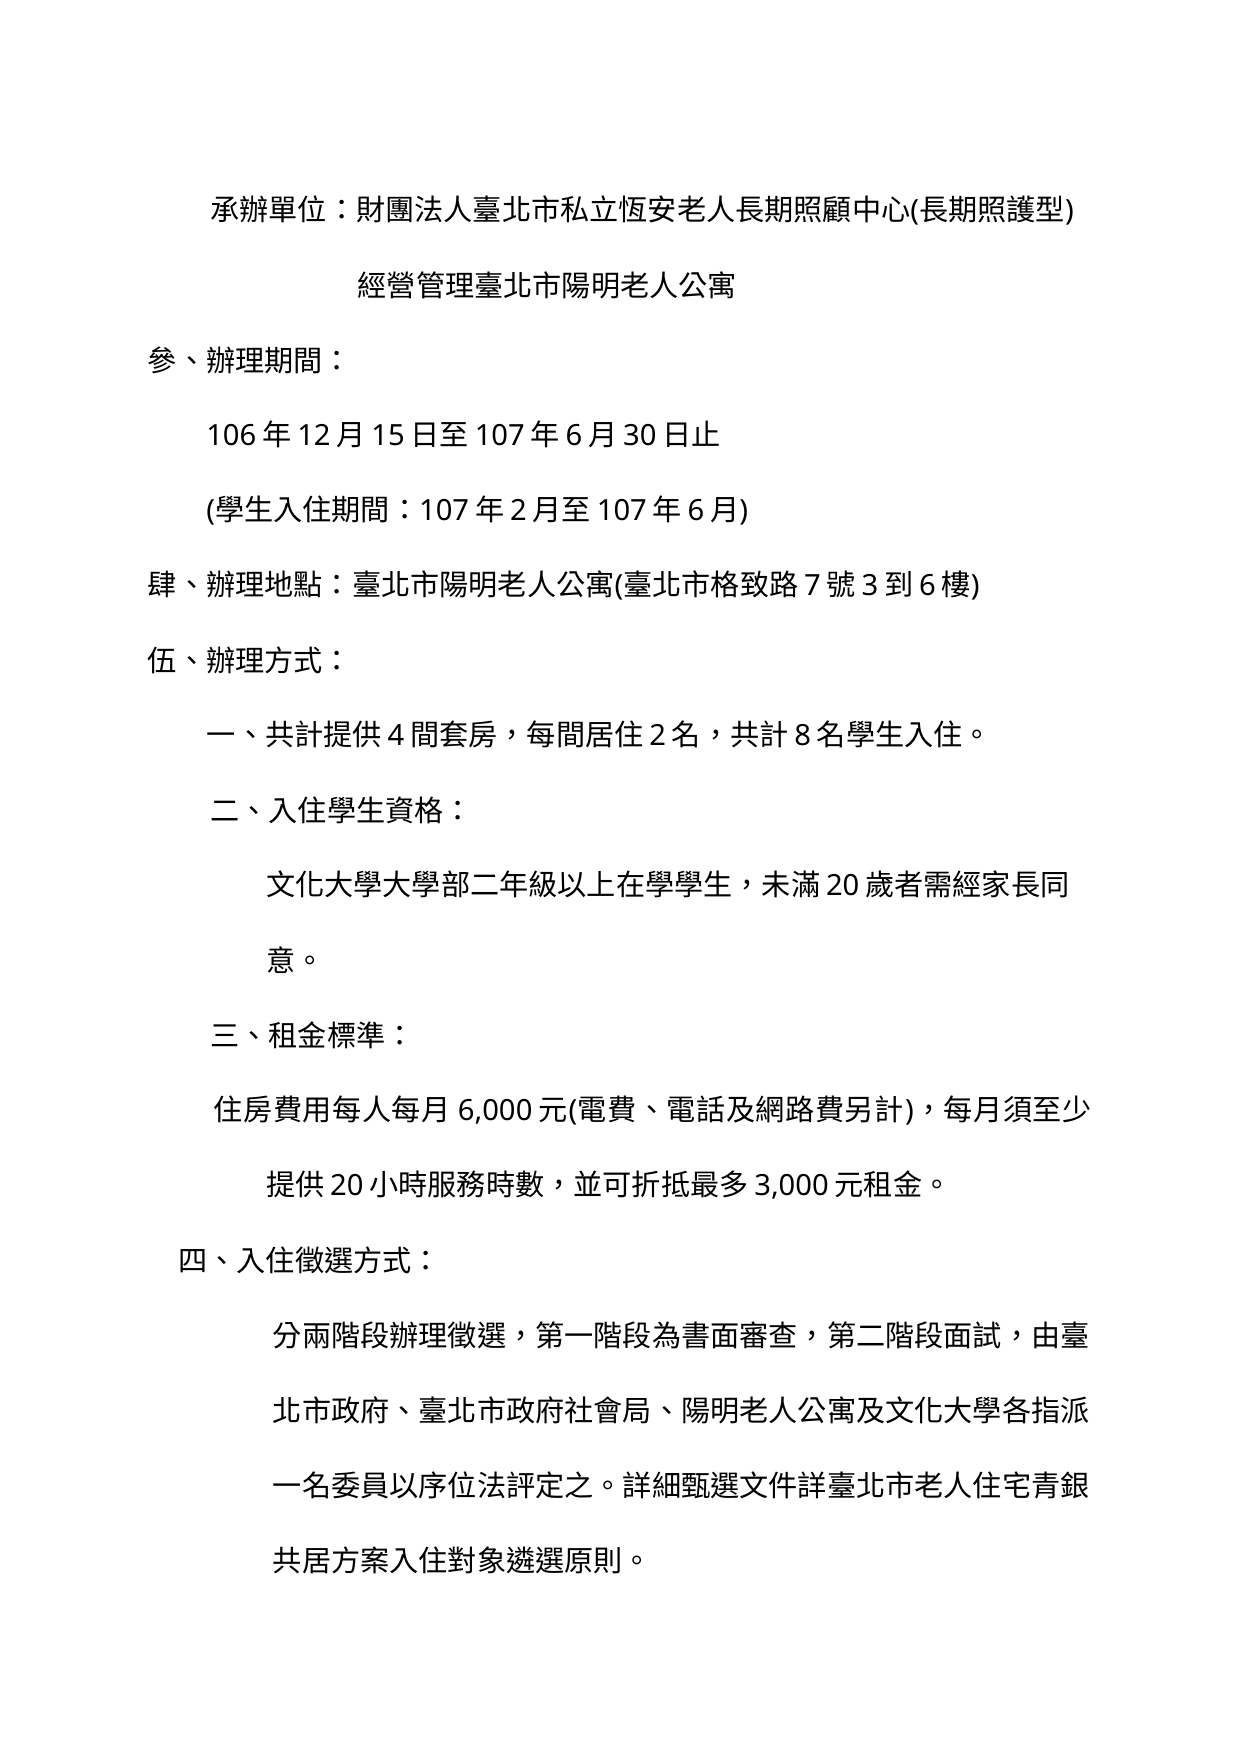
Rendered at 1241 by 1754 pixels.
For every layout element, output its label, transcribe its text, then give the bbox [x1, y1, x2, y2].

text 參、辦理期間： [148, 314, 1092, 389]
text 肆、辦理地點：臺北市陽明老人公寓(臺北市格致路7號3到6樓) [148, 539, 1092, 614]
text 承辦單位：財團法人臺北市私立恆安老人長期照顧中心(長期照護型)經營管理臺北市陽明老人公寓 [210, 164, 1092, 314]
text 一、共計提供4間套房，每間居住2名，共計8名學生入住。 [207, 689, 1092, 764]
text 分兩階段辦理徵選，第一階段為書面審查，第二階段面試，由臺北市政府、臺北市政府社會局、陽明老人公寓及文化大學各指派一名委員以序位法評定之。詳細甄選文件詳臺北市老人住宅青銀共居方案入住對象遴選原則。 [273, 1289, 1092, 1589]
text 二、入住學生資格： [210, 764, 1092, 839]
text (學生入住期間：107年2月至107年6月) [148, 464, 1092, 539]
text 伍、辦理方式： [148, 614, 1092, 689]
text 住房費用每人每月6,000元(電費、電話及網路費另計)，每月須至少提供20小時服務時數，並可折抵最多3,000元租金。 [148, 1064, 1092, 1214]
text 三、租金標準： [210, 989, 1092, 1064]
text 文化大學大學部二年級以上在學學生，未滿20歲者需經家長同意。 [266, 839, 1092, 989]
text 106年12月15日至107年6月30日止 [148, 389, 1092, 464]
text 四、入住徵選方式： [148, 1214, 1092, 1289]
